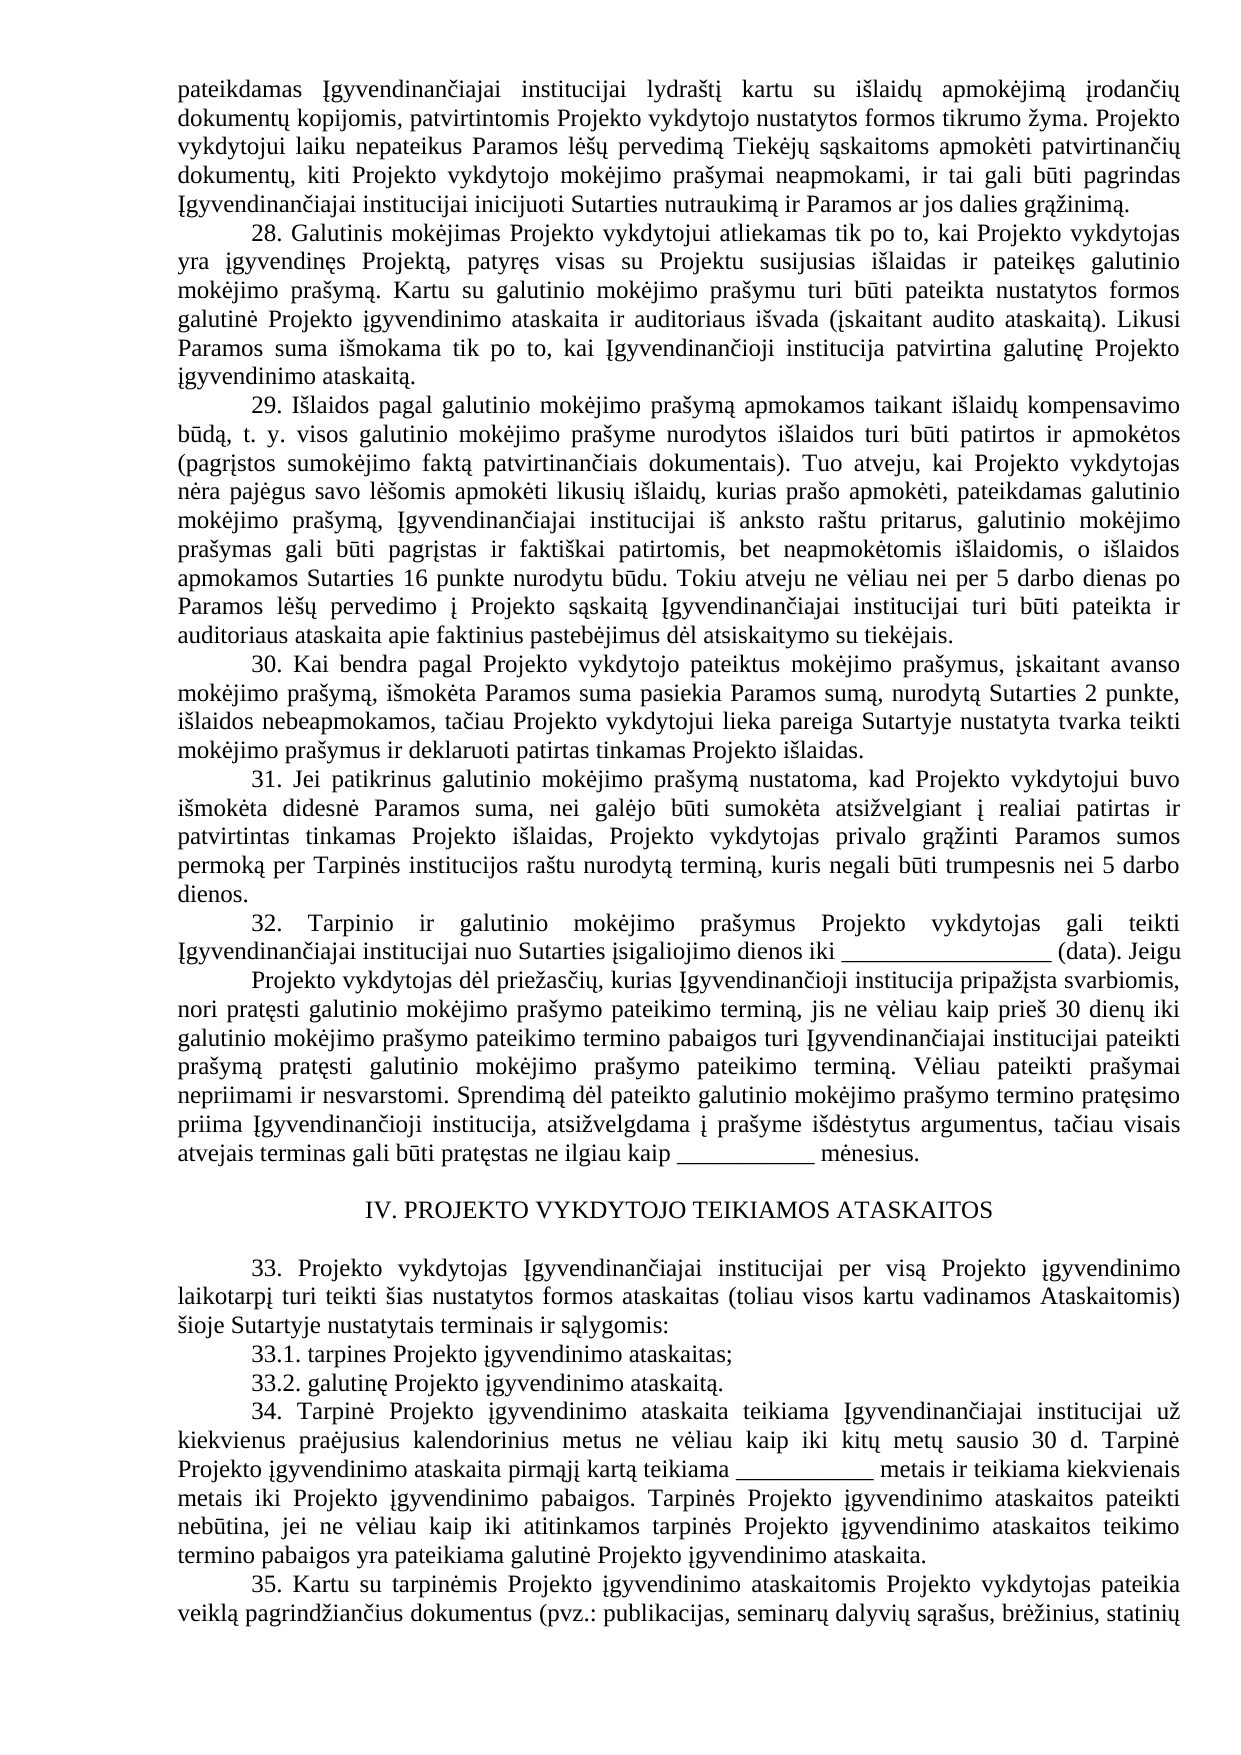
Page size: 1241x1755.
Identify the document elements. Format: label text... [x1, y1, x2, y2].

text 34. Tarpinė Projekto įgyvendinimo ataskaita teikiama Įgyvendinančiajai institucijai už kiekvienus praėjusius kalendorinius metus ne vėliau kaip iki kitų metų sausio 30 d. Tarpinė Projekto įgyvendinimo ataskaita pirmąjį kartą teikiama ___________ metais ir teikiama kiekvienais metais iki Projekto įgyvendinimo pabaigos. Tarpinės Projekto įgyvendinimo ataskaitos pateikti nebūtina, jei ne vėliau kaip iki atitinkamos tarpinės Projekto įgyvendinimo ataskaitos teikimo termino pabaigos yra pateikiama galutinė Projekto įgyvendinimo ataskaita. [177, 1396, 1181, 1569]
text pateikdamas Įgyvendinančiajai institucijai lydraštį kartu su išlaidų apmokėjimą įrodančių dokumentų kopijomis, patvirtintomis Projekto vykdytojo nustatytos formos tikrumo žyma. Projekto vykdytojui laiku nepateikus Paramos lėšų pervedimą Tiekėjų sąskaitoms apmokėti patvirtinančių dokumentų, kiti Projekto vykdytojo mokėjimo prašymai neapmokami, ir tai gali būti pagrindas Įgyvendinančiajai institucijai inicijuoti Sutarties nutraukimą ir Paramos ar jos dalies grąžinimą. [177, 74, 1181, 218]
text 30. Kai bendra pagal Projekto vykdytojo pateiktus mokėjimo prašymus, įskaitant avanso mokėjimo prašymą, išmokėta Paramos suma pasiekia Paramos sumą, nurodytą Sutarties 2 punkte, išlaidos nebeapmokamos, tačiau Projekto vykdytojui lieka pareiga Sutartyje nustatyta tvarka teikti mokėjimo prašymus ir deklaruoti patirtas tinkamas Projekto išlaidas. [177, 649, 1181, 764]
text 35. Kartu su tarpinėmis Projekto įgyvendinimo ataskaitomis Projekto vykdytojas pateikia veiklą pagrindžiančius dokumentus (pvz.: publikacijas, seminarų dalyvių sąrašus, brėžinius, statinių [177, 1569, 1181, 1626]
text 33.1. tarpines Projekto įgyvendinimo ataskaitas; [177, 1339, 1181, 1368]
text 33.2. galutinę Projekto įgyvendinimo ataskaitą. [177, 1368, 1181, 1396]
text 31. Jei patikrinus galutinio mokėjimo prašymą nustatoma, kad Projekto vykdytojui buvo išmokėta didesnė Paramos suma, nei galėjo būti sumokėta atsižvelgiant į realiai patirtas ir patvirtintas tinkamas Projekto išlaidas, Projekto vykdytojas privalo grąžinti Paramos sumos permoką per Tarpinės institucijos raštu nurodytą terminą, kuris negali būti trumpesnis nei 5 darbo dienos. [177, 764, 1181, 908]
text 29. Išlaidos pagal galutinio mokėjimo prašymą apmokamos taikant išlaidų kompensavimo būdą, t. y. visos galutinio mokėjimo prašyme nurodytos išlaidos turi būti patirtos ir apmokėtos (pagrįstos sumokėjimo faktą patvirtinančiais dokumentais). Tuo atveju, kai Projekto vykdytojas nėra pajėgus savo lėšomis apmokėti likusių išlaidų, kurias prašo apmokėti, pateikdamas galutinio mokėjimo prašymą, Įgyvendinančiajai institucijai iš anksto raštu pritarus, galutinio mokėjimo prašymas gali būti pagrįstas ir faktiškai patirtomis, bet neapmokėtomis išlaidomis, o išlaidos apmokamos Sutarties 16 punkte nurodytu būdu. Tokiu atveju ne vėliau nei per 5 darbo dienas po Paramos lėšų pervedimo į Projekto sąskaitą Įgyvendinančiajai institucijai turi būti pateikta ir auditoriaus ataskaita apie faktinius pastebėjimus dėl atsiskaitymo su tiekėjais. [177, 390, 1181, 649]
text 28. Galutinis mokėjimas Projekto vykdytojui atliekamas tik po to, kai Projekto vykdytojas yra įgyvendinęs Projektą, patyręs visas su Projektu susijusias išlaidas ir pateikęs galutinio mokėjimo prašymą. Kartu su galutinio mokėjimo prašymu turi būti pateikta nustatytos formos galutinė Projekto įgyvendinimo ataskaita ir auditoriaus išvada (įskaitant audito ataskaitą). Likusi Paramos suma išmokama tik po to, kai Įgyvendinančioji institucija patvirtina galutinę Projekto įgyvendinimo ataskaitą. [177, 218, 1181, 390]
text 32. Tarpinio ir galutinio mokėjimo prašymus Projekto vykdytojas gali teikti Įgyvendinančiajai institucijai nuo Sutarties įsigaliojimo dienos iki (data). Jeigu [177, 908, 1181, 965]
text IV. PROJEKTO VYKDYTOJO TEIKIAMOS ATASKAITOS [177, 1195, 1181, 1224]
text 33. Projekto vykdytojas Įgyvendinančiajai institucijai per visą Projekto įgyvendinimo laikotarpį turi teikti šias nustatytos formos ataskaitas (toliau visos kartu vadinamos Ataskaitomis) šioje Sutartyje nustatytais terminais ir sąlygomis: [177, 1253, 1181, 1339]
text Projekto vykdytojas dėl priežasčių, kurias Įgyvendinančioji institucija pripažįsta svarbiomis, nori pratęsti galutinio mokėjimo prašymo pateikimo terminą, jis ne vėliau kaip prieš 30 dienų iki galutinio mokėjimo prašymo pateikimo termino pabaigos turi Įgyvendinančiajai institucijai pateikti prašymą pratęsti galutinio mokėjimo prašymo pateikimo terminą. Vėliau pateikti prašymai nepriimami ir nesvarstomi. Sprendimą dėl pateikto galutinio mokėjimo prašymo termino pratęsimo priima Įgyvendinančioji institucija, atsižvelgdama į prašyme išdėstytus argumentus, tačiau visais atvejais terminas gali būti pratęstas ne ilgiau kaip ___________ mėnesius. [177, 965, 1181, 1166]
